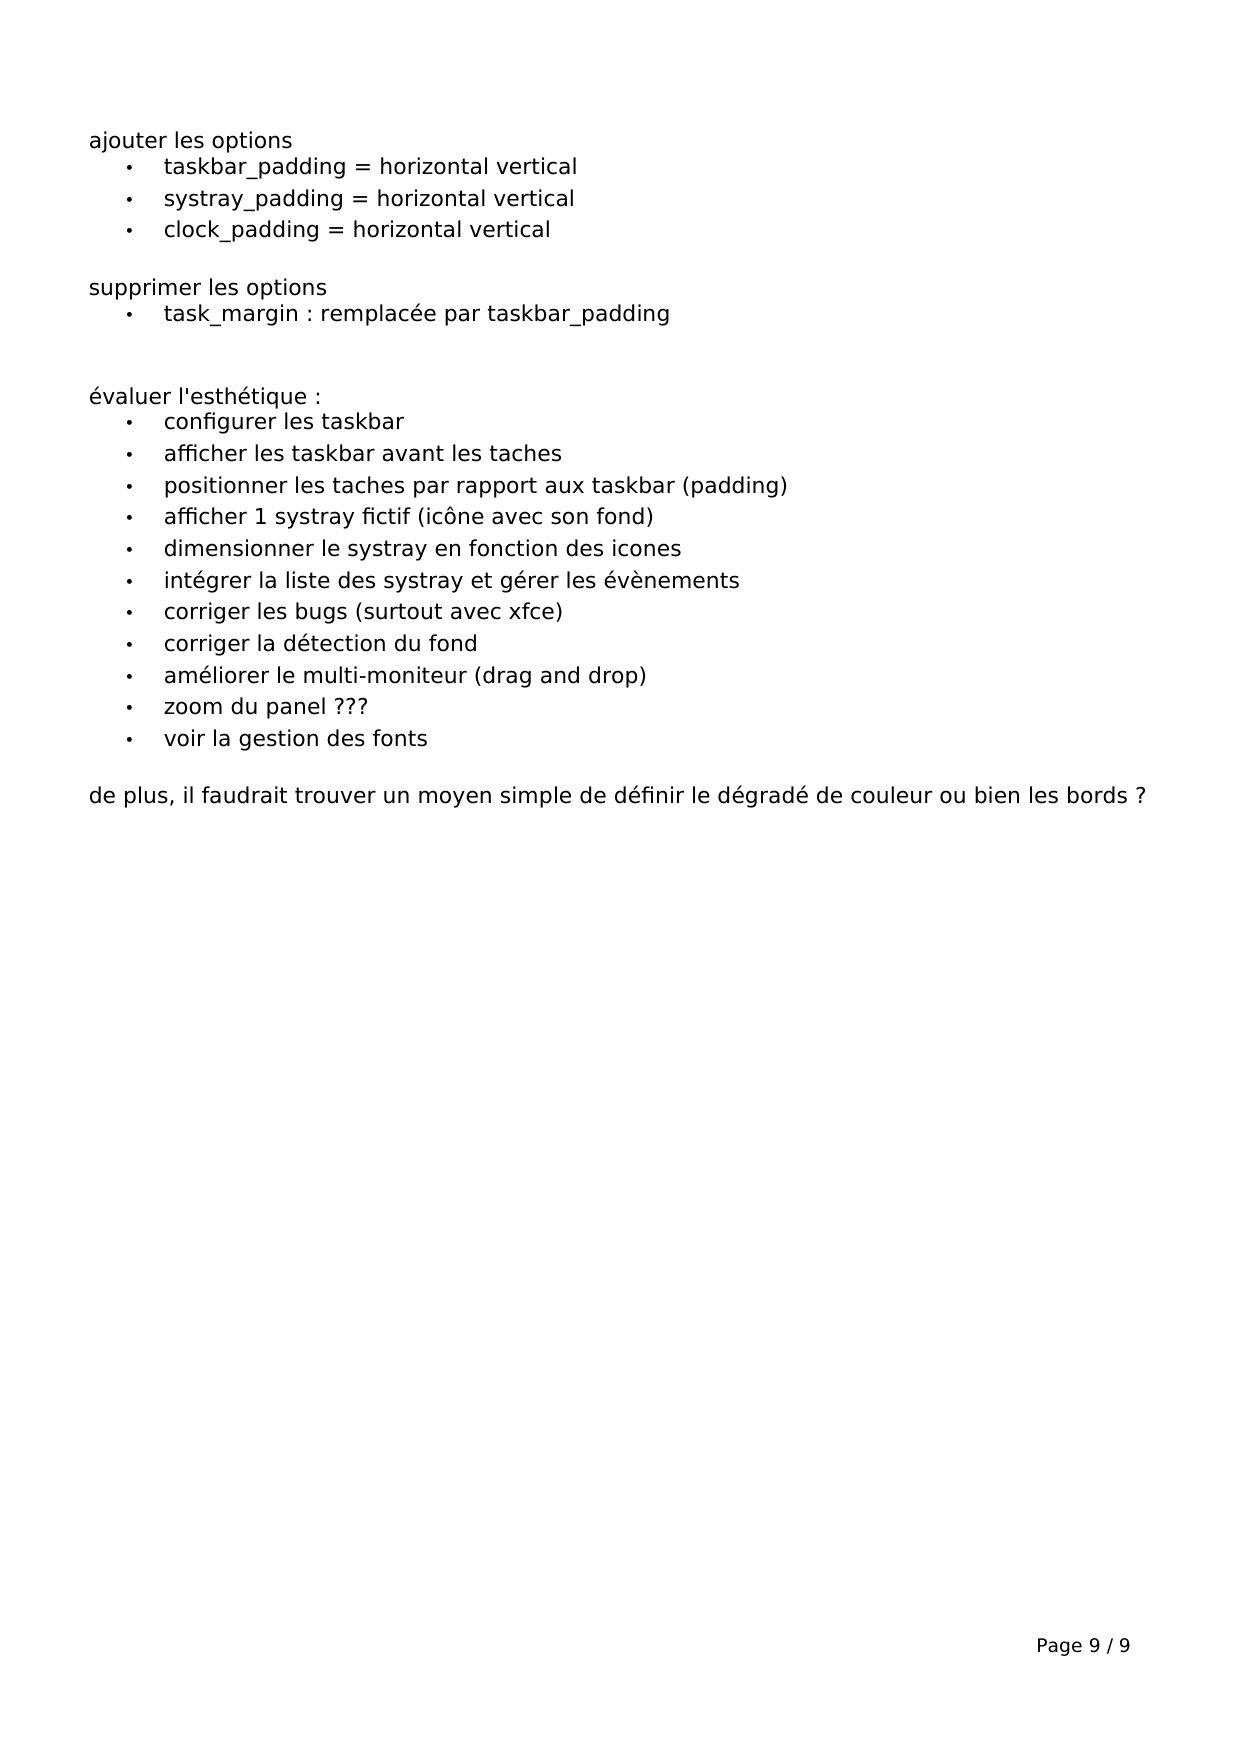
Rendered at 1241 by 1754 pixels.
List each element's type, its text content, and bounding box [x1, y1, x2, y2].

list améliorer le multi-moniteur (drag and drop) [126, 663, 1152, 688]
list corriger les bugs (surtout avec xfce) [126, 599, 1152, 625]
text ajouter les options [88, 128, 1152, 154]
list voir la gestion des fonts [126, 726, 1152, 752]
text supprimer les options [88, 275, 1152, 300]
list dimensionner le systray en fonction des icones [126, 536, 1152, 562]
list positionner les taches par rapport aux taskbar (padding) [126, 473, 1152, 498]
list configurer les taskbar [126, 409, 1152, 435]
list afficher les taskbar avant les taches [126, 441, 1152, 467]
list task_margin : remplacée par taskbar_padding [126, 300, 1152, 326]
list afficher 1 systray fictif (icône avec son fond) [126, 504, 1152, 530]
list corriger la détection du fond [126, 631, 1152, 657]
list clock_padding = horizontal vertical [126, 217, 1152, 243]
list intégrer la liste des systray et gérer les évènements [126, 568, 1152, 593]
list zoom du panel ??? [126, 694, 1152, 720]
text évaluer l'esthétique : [88, 383, 1152, 409]
list systray_padding = horizontal vertical [126, 186, 1152, 211]
list taskbar_padding = horizontal vertical [126, 154, 1152, 180]
text de plus, il faudrait trouver un moyen simple de définir le dégradé de couleur ou bien les bords ? [88, 783, 1152, 809]
